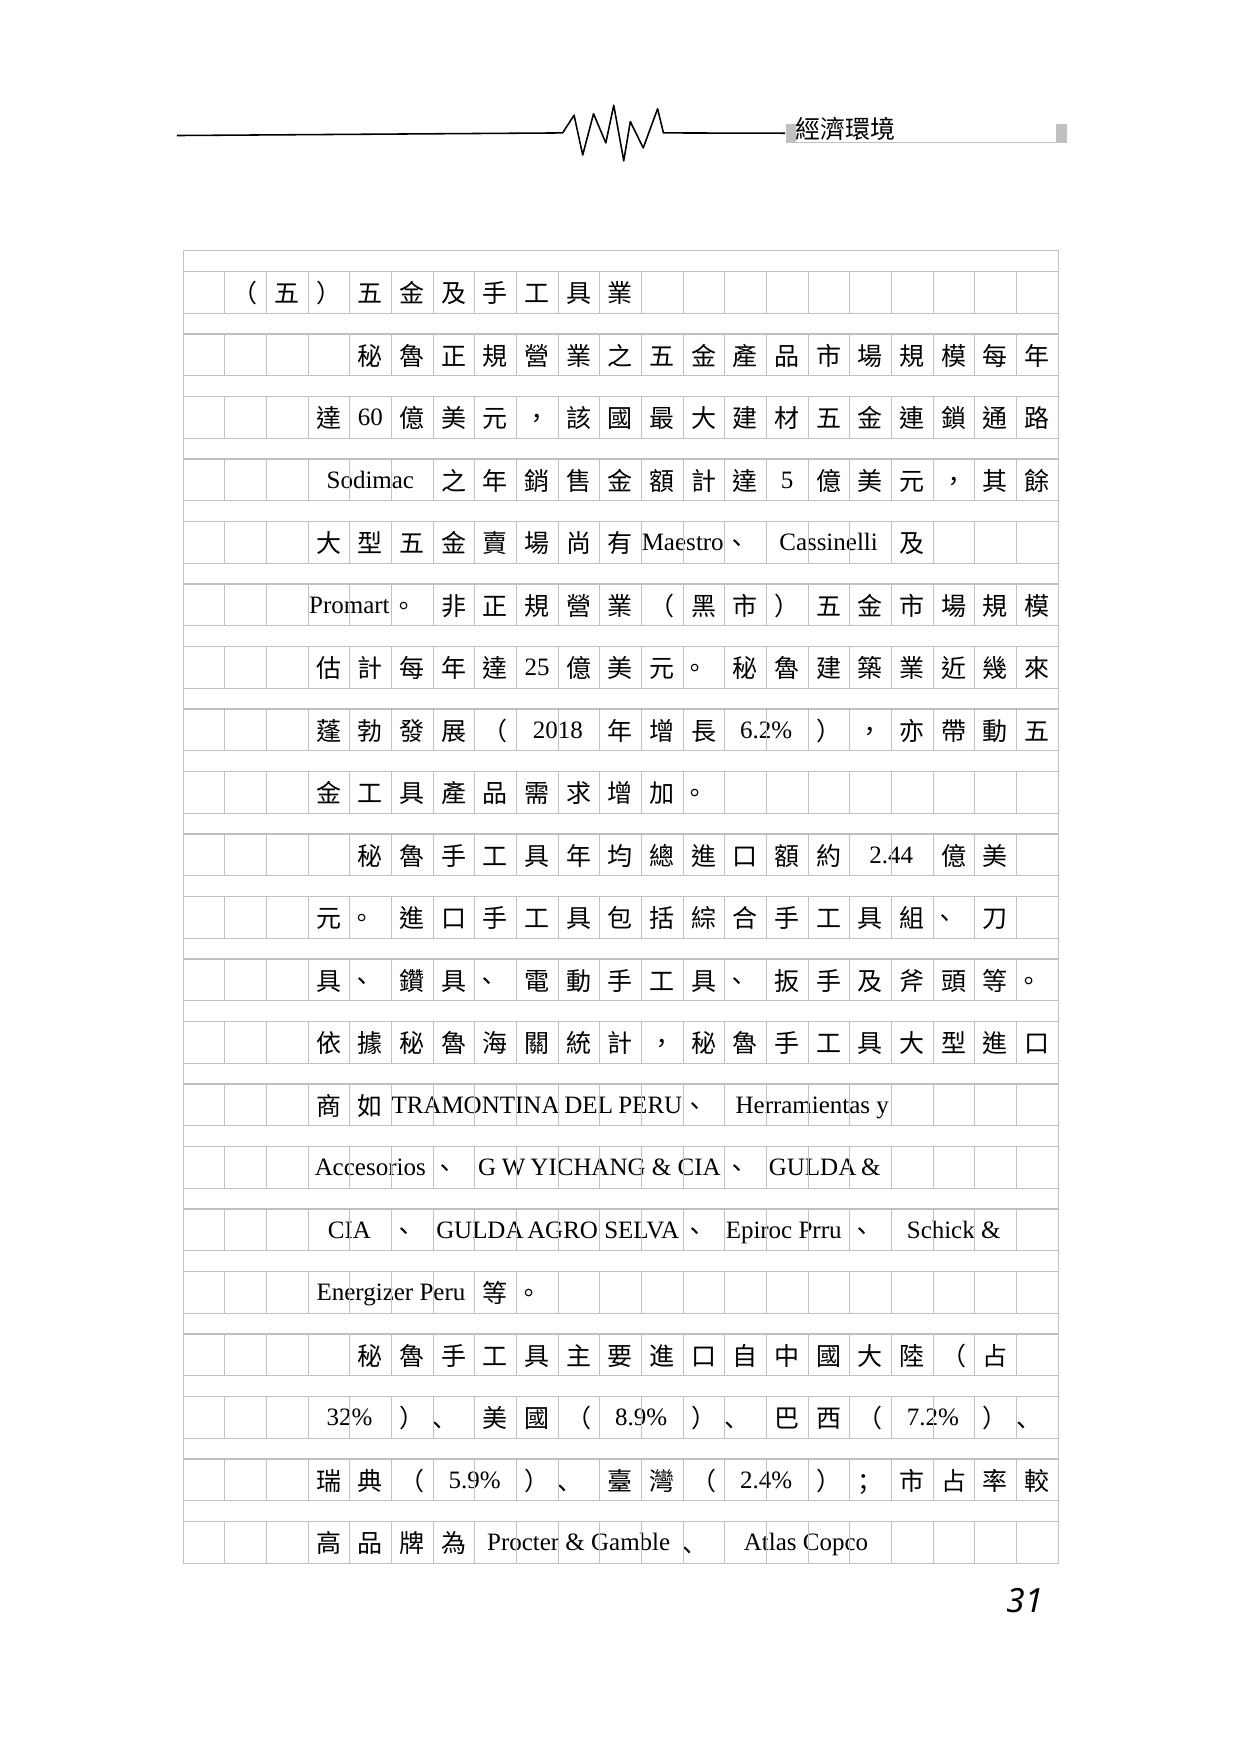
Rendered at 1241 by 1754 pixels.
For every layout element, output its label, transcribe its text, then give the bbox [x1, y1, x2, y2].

text 秘魯正規營業之五金產品市場規模每年達60億美元，該國最大建材五金連鎖通路Sodimac之年銷售金額計達5億美元，其餘大型五金賣場尚有Maestro、Cassinelli及 Promart。非正規營業（黑市）五金市場規模估計每年達25億美元。秘魯建築業近幾來蓬勃發展（2018年增長6.2%），亦帶動五金工具產品需求增加。 [281, 689, 1058, 708]
text 秘魯手工具年均總進口額約2.44億美元。進口手工具包括綜合手工具組、刀具、鑽具、電動手工具、扳手及斧頭等。依據秘魯海關統計，秘魯手工具大型進口商如TRAMONTINA DEL PERU、Herramientas y Accesorios、G W YICHANG & CIA、GULDA & CIA、GULDA AGRO SELVA、Epiroc Prru 、Schick & Energizer Peru等。 [281, 1001, 1058, 1021]
text 秘魯正規營業之五金產品市場規模每年達60億美元，該國最大建材五金連鎖通路Sodimac之年銷售金額計達5億美元，其餘大型五金賣場尚有Maestro、Cassinelli及 Promart。非正規營業（黑市）五金市場規模估計每年達25億美元。秘魯建築業近幾來蓬勃發展（2018年增長6.2%），亦帶動五金工具產品需求增加。 [281, 751, 1058, 771]
text 手 [475, 272, 516, 313]
text 業 [600, 272, 641, 313]
text 秘魯手工具年均總進口額約2.44億美元。進口手工具包括綜合手工具組、刀具、鑽具、電動手工具、扳手及斧頭等。依據秘魯海關統計，秘魯手工具大型進口商如TRAMONTINA DEL PERU、Herramientas y Accesorios、G W YICHANG & CIA、GULDA & CIA、GULDA AGRO SELVA、Epiroc Prru 、Schick & Energizer Peru等。 [281, 1126, 1058, 1146]
text 工 [517, 272, 558, 313]
text 秘魯正規營業之五金產品市場規模每年達60億美元，該國最大建材五金連鎖通路Sodimac之年銷售金額計達5億美元，其餘大型五金賣場尚有Maestro、Cassinelli及 Promart。非正規營業（黑市）五金市場規模估計每年達25億美元。秘魯建築業近幾來蓬勃發展（2018年增長6.2%），亦帶動五金工具產品需求增加。 [281, 564, 1058, 583]
text [892, 272, 933, 313]
text [684, 272, 724, 313]
text 五 [267, 272, 308, 313]
text [767, 272, 808, 313]
text [975, 272, 1016, 313]
text 秘魯手工具年均總進口額約2.44億美元。進口手工具包括綜合手工具組、刀具、鑽具、電動手工具、扳手及斧頭等。依據秘魯海關統計，秘魯手工具大型進口商如TRAMONTINA DEL PERU、Herramientas y Accesorios、G W YICHANG & CIA、GULDA & CIA、GULDA AGRO SELVA、Epiroc Prru 、Schick & Energizer Peru等。 [281, 814, 1058, 833]
text 秘魯正規營業之五金產品市場規模每年達60億美元，該國最大建材五金連鎖通路Sodimac之年銷售金額計達5億美元，其餘大型五金賣場尚有Maestro、Cassinelli及 Promart。非正規營業（黑市）五金市場規模估計每年達25億美元。秘魯建築業近幾來蓬勃發展（2018年增長6.2%），亦帶動五金工具產品需求增加。 [281, 376, 1058, 396]
text 秘魯手工具主要進口自中國大陸（占32%）、美國（8.9%）、巴西（7.2%）、瑞典（5.9%）、臺灣（2.4%）；市占率較高品牌為Procter & Gamble、Atlas Copco Secoroc、Schick Asia、Truper、Varel International、Sandviken、Suzhou DANV Tools。 [281, 1376, 1058, 1396]
text 秘魯手工具年均總進口額約2.44億美元。進口手工具包括綜合手工具組、刀具、鑽具、電動手工具、扳手及斧頭等。依據秘魯海關統計，秘魯手工具大型進口商如TRAMONTINA DEL PERU、Herramientas y Accesorios、G W YICHANG & CIA、GULDA & CIA、GULDA AGRO SELVA、Epiroc Prru 、Schick & Energizer Peru等。 [281, 1064, 1058, 1083]
text 秘魯手工具年均總進口額約2.44億美元。進口手工具包括綜合手工具組、刀具、鑽具、電動手工具、扳手及斧頭等。依據秘魯海關統計，秘魯手工具大型進口商如TRAMONTINA DEL PERU、Herramientas y Accesorios、G W YICHANG & CIA、GULDA & CIA、GULDA AGRO SELVA、Epiroc Prru 、Schick & Energizer Peru等。 [281, 1251, 1058, 1271]
text 秘魯手工具年均總進口額約2.44億美元。進口手工具包括綜合手工具組、刀具、鑽具、電動手工具、扳手及斧頭等。依據秘魯海關統計，秘魯手工具大型進口商如TRAMONTINA DEL PERU、Herramientas y Accesorios、G W YICHANG & CIA、GULDA & CIA、GULDA AGRO SELVA、Epiroc Prru 、Schick & Energizer Peru等。 [281, 876, 1058, 896]
text 秘魯手工具主要進口自中國大陸（占32%）、美國（8.9%）、巴西（7.2%）、瑞典（5.9%）、臺灣（2.4%）；市占率較高品牌為Procter & Gamble、Atlas Copco Secoroc、Schick Asia、Truper、Varel International、Sandviken、Suzhou DANV Tools。 [281, 1501, 1058, 1521]
text 五 [350, 272, 391, 313]
text [1017, 272, 1058, 313]
text 及 [434, 272, 474, 313]
text （ [225, 272, 266, 313]
text 金 [392, 272, 433, 313]
text 秘魯手工具年均總進口額約2.44億美元。進口手工具包括綜合手工具組、刀具、鑽具、電動手工具、扳手及斧頭等。依據秘魯海關統計，秘魯手工具大型進口商如TRAMONTINA DEL PERU、Herramientas y Accesorios、G W YICHANG & CIA、GULDA & CIA、GULDA AGRO SELVA、Epiroc Prru 、Schick & Energizer Peru等。 [281, 939, 1058, 958]
text 秘魯手工具年均總進口額約2.44億美元。進口手工具包括綜合手工具組、刀具、鑽具、電動手工具、扳手及斧頭等。依據秘魯海關統計，秘魯手工具大型進口商如TRAMONTINA DEL PERU、Herramientas y Accesorios、G W YICHANG & CIA、GULDA & CIA、GULDA AGRO SELVA、Epiroc Prru 、Schick & Energizer Peru等。 [281, 1189, 1058, 1208]
text 秘魯正規營業之五金產品市場規模每年達60億美元，該國最大建材五金連鎖通路Sodimac之年銷售金額計達5億美元，其餘大型五金賣場尚有Maestro、Cassinelli及 Promart。非正規營業（黑市）五金市場規模估計每年達25億美元。秘魯建築業近幾來蓬勃發展（2018年增長6.2%），亦帶動五金工具產品需求增加。 [281, 439, 1058, 458]
text [809, 272, 849, 313]
text 具 [559, 272, 599, 313]
text [725, 272, 766, 313]
text 秘魯正規營業之五金產品市場規模每年達60億美元，該國最大建材五金連鎖通路Sodimac之年銷售金額計達5億美元，其餘大型五金賣場尚有Maestro、Cassinelli及 Promart。非正規營業（黑市）五金市場規模估計每年達25億美元。秘魯建築業近幾來蓬勃發展（2018年增長6.2%），亦帶動五金工具產品需求增加。 [281, 314, 1058, 333]
text 秘魯手工具主要進口自中國大陸（占32%）、美國（8.9%）、巴西（7.2%）、瑞典（5.9%）、臺灣（2.4%）；市占率較高品牌為Procter & Gamble、Atlas Copco Secoroc、Schick Asia、Truper、Varel International、Sandviken、Suzhou DANV Tools。 [281, 1314, 1058, 1333]
text 秘魯手工具主要進口自中國大陸（占32%）、美國（8.9%）、巴西（7.2%）、瑞典（5.9%）、臺灣（2.4%）；市占率較高品牌為Procter & Gamble、Atlas Copco Secoroc、Schick Asia、Truper、Varel International、Sandviken、Suzhou DANV Tools。 [281, 1439, 1058, 1458]
text ） [309, 272, 349, 313]
text 秘魯正規營業之五金產品市場規模每年達60億美元，該國最大建材五金連鎖通路Sodimac之年銷售金額計達5億美元，其餘大型五金賣場尚有Maestro、Cassinelli及 Promart。非正規營業（黑市）五金市場規模估計每年達25億美元。秘魯建築業近幾來蓬勃發展（2018年增長6.2%），亦帶動五金工具產品需求增加。 [281, 626, 1058, 646]
text [850, 272, 891, 313]
text [207, 251, 1058, 271]
text [934, 272, 974, 313]
text [642, 272, 683, 313]
text 秘魯正規營業之五金產品市場規模每年達60億美元，該國最大建材五金連鎖通路Sodimac之年銷售金額計達5億美元，其餘大型五金賣場尚有Maestro、Cassinelli及 Promart。非正規營業（黑市）五金市場規模估計每年達25億美元。秘魯建築業近幾來蓬勃發展（2018年增長6.2%），亦帶動五金工具產品需求增加。 [281, 501, 1058, 521]
text [207, 272, 224, 313]
